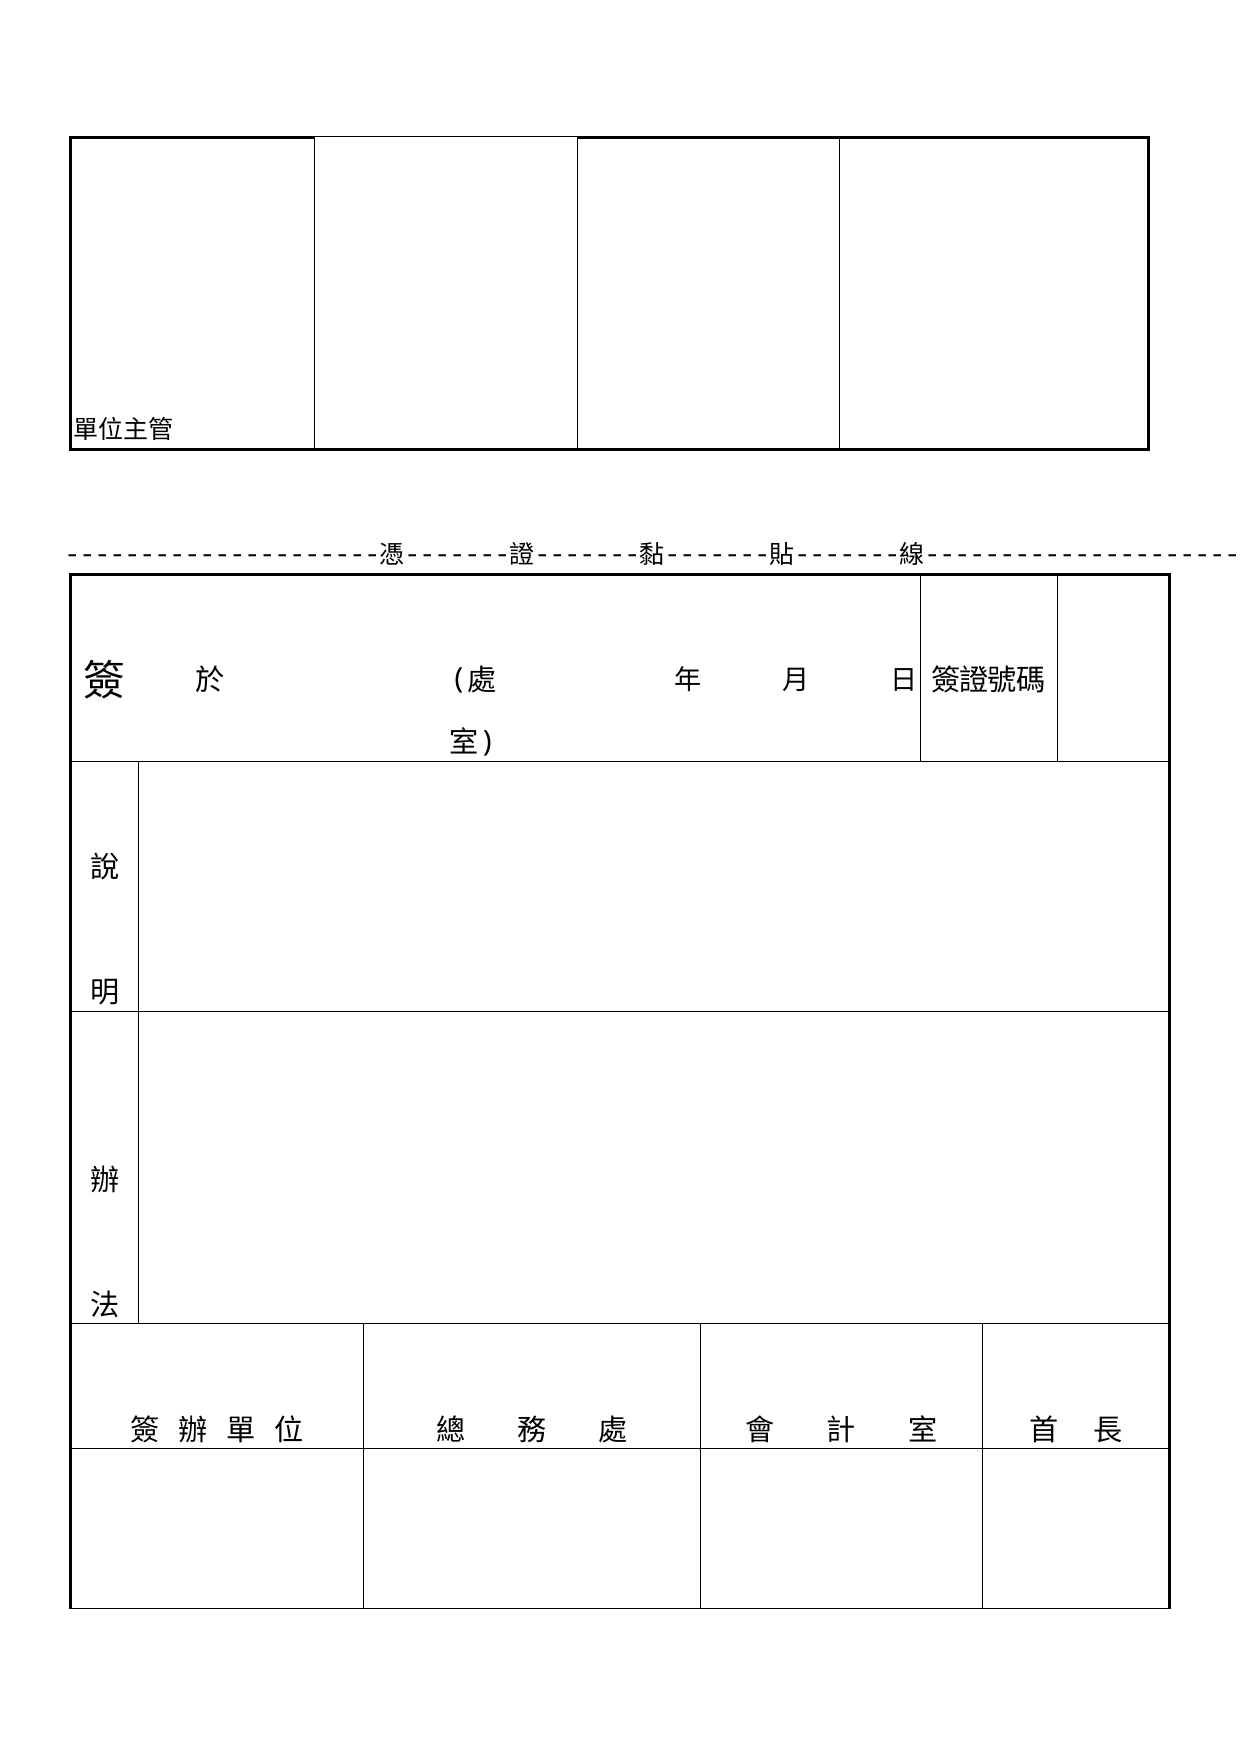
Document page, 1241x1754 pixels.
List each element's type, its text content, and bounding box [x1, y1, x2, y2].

table_header 月 [771, 576, 812, 761]
table_cell 簽 辦 單 位 [72, 1324, 363, 1448]
table_cell [578, 139, 839, 448]
text ---------------------憑-------證-------黏-------貼-------線----------------------- [14, 511, 1240, 573]
table_header 簽 [72, 576, 138, 761]
table_header [603, 576, 663, 761]
table_cell [983, 1449, 1168, 1607]
table_header [1058, 576, 1113, 761]
table_cell 說 明 [72, 762, 138, 1011]
table_cell [72, 1449, 363, 1607]
table_header 簽證號碼 [921, 576, 1057, 761]
table_header [548, 576, 603, 761]
table_cell 單位主管 [72, 139, 314, 448]
table_header [236, 576, 438, 761]
table_cell 辦 法 [72, 1012, 138, 1323]
table_header (處室) [438, 576, 548, 761]
table_cell [364, 1449, 700, 1607]
table_header [713, 576, 771, 761]
table_cell [139, 1012, 1168, 1323]
table_cell 首 長 [983, 1324, 1168, 1448]
table_cell 會 計 室 [701, 1324, 982, 1448]
table_header [1113, 576, 1168, 761]
table_cell [701, 1449, 982, 1607]
table_header 於 [138, 576, 236, 761]
table_header 日 [879, 576, 920, 761]
table_header [812, 576, 879, 761]
table_cell 總 務 處 [364, 1324, 700, 1448]
table_cell [139, 762, 1168, 1011]
table_cell [315, 137, 577, 448]
table_header 年 [663, 576, 713, 761]
table_cell [840, 139, 1147, 448]
